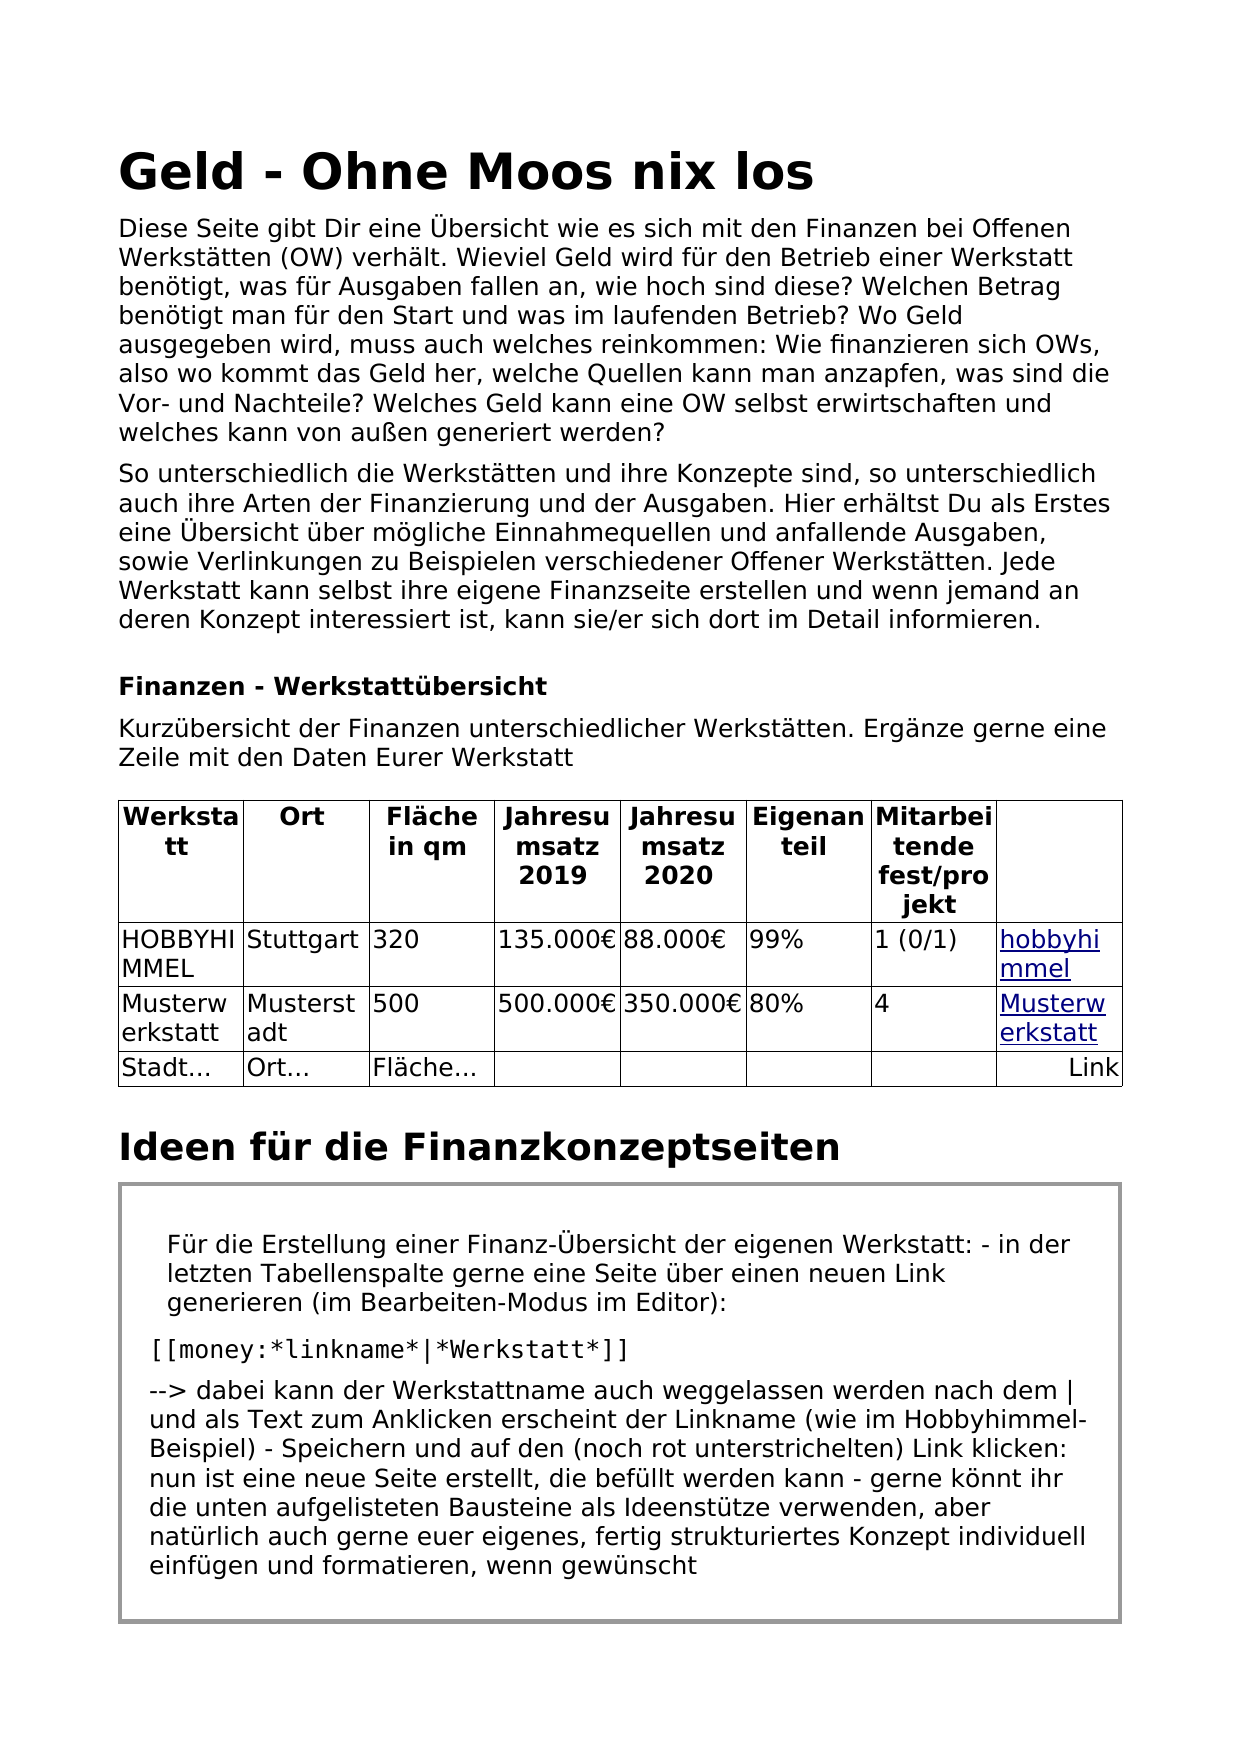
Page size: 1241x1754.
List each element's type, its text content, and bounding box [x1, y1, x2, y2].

table_cell 320 [370, 923, 494, 986]
table_cell Musterwerkstatt [119, 987, 243, 1051]
subtitle Finanzen - Werkstattübersicht [118, 672, 1122, 701]
table_cell 88.000€ [621, 923, 746, 986]
table_cell Musterwerkstatt [997, 987, 1122, 1051]
subtitle Ideen für die Finanzkonzeptseiten [118, 1126, 1122, 1169]
table_cell 135.000€ [495, 923, 620, 986]
table_header Fläche in qm [370, 801, 494, 922]
table_cell [747, 1052, 871, 1086]
table_header Werkstatt [119, 801, 243, 922]
table_header [997, 801, 1122, 922]
table_header Jahresumsatz 2020 [621, 801, 746, 922]
table_cell 99% [747, 923, 871, 986]
table_cell 1 (0/1) [872, 923, 996, 986]
table_header Jahresumsatz 2019 [495, 801, 620, 922]
table_cell 500 [370, 987, 494, 1051]
text Kurzübersicht der Finanzen unterschiedlicher Werkstätten. Ergänze gerne eine Zeile mit den Daten Eurer Werkstatt [118, 714, 1122, 772]
table_cell Stuttgart [244, 923, 369, 986]
table_cell 80% [747, 987, 871, 1051]
table_cell 350.000€ [621, 987, 746, 1051]
subtitle Geld - Ohne Moos nix los [118, 143, 1122, 201]
table_cell HOBBYHIMMEL [119, 923, 243, 986]
table_cell Fläche... [370, 1052, 494, 1086]
table_cell Musterstadt [244, 987, 369, 1051]
text So unterschiedlich die Werkstätten und ihre Konzepte sind, so unterschiedlich auch ihre Arten der Finanzierung und der Ausgaben. Hier erhältst Du als Erstes eine Übersicht über mögliche Einnahmequellen und anfallende Ausgaben, sowie Verlinkungen zu Beispielen verschiedener Offener Werkstätten. Jede Werkstatt kann selbst ihre eigene Finanzseite erstellen und wenn jemand an deren Konzept interessiert ist, kann sie/er sich dort im Detail informieren. [118, 460, 1122, 635]
table_header Eigenanteil [747, 801, 871, 922]
table_cell [495, 1052, 620, 1086]
text Diese Seite gibt Dir eine Übersicht wie es sich mit den Finanzen bei Offenen Werkstätten (OW) verhält. Wieviel Geld wird für den Betrieb einer Werkstatt benötigt, was für Ausgaben fallen an, wie hoch sind diese? Welchen Betrag benötigt man für den Start und was im laufenden Betrieb? Wo Geld ausgegeben wird, muss auch welches reinkommen: Wie finanzieren sich OWs, also wo kommt das Geld her, welche Quellen kann man anzapfen, was sind die Vor- und Nachteile? Welches Geld kann eine OW selbst erwirtschaften und welches kann von außen generiert werden? [118, 214, 1122, 447]
table_cell [872, 1052, 996, 1086]
table_header Mitarbeitende fest/projekt [872, 801, 996, 922]
table_header Ort [244, 801, 369, 922]
table_cell 4 [872, 987, 996, 1051]
table_cell 500.000€ [495, 987, 620, 1051]
table_cell Ort... [244, 1052, 369, 1086]
table_cell [621, 1052, 746, 1086]
table_cell Stadt... [119, 1052, 243, 1086]
table_cell Link [997, 1052, 1122, 1086]
table_cell hobbyhimmel [997, 923, 1122, 986]
table_header Für die Erstellung einer Finanz-Übersicht der eigenen Werkstatt: - in der letzten Tabellenspalte gerne eine Seite über einen neuen Link generieren (im Bearbeiten-Modus im Editor): [[money:*linkname*|*Werkstatt*]] --> dabei kann der Werkstattname auch weggelassen werden nach dem | und als Text zum Anklicken erscheint der Linkname (wie im Hobbyhimmel-Beispiel) - Speichern und auf den (noch rot unterstrichelten) Link klicken: nun ist eine neue Seite erstellt, die befüllt werden kann - gerne könnt ihr die unten aufgelisteten Bausteine als Ideenstütze verwenden, aber natürlich auch gerne euer eigenes, fertig strukturiertes Konzept individuell einfügen und formatieren, wenn gewünscht [131, 1195, 1109, 1611]
